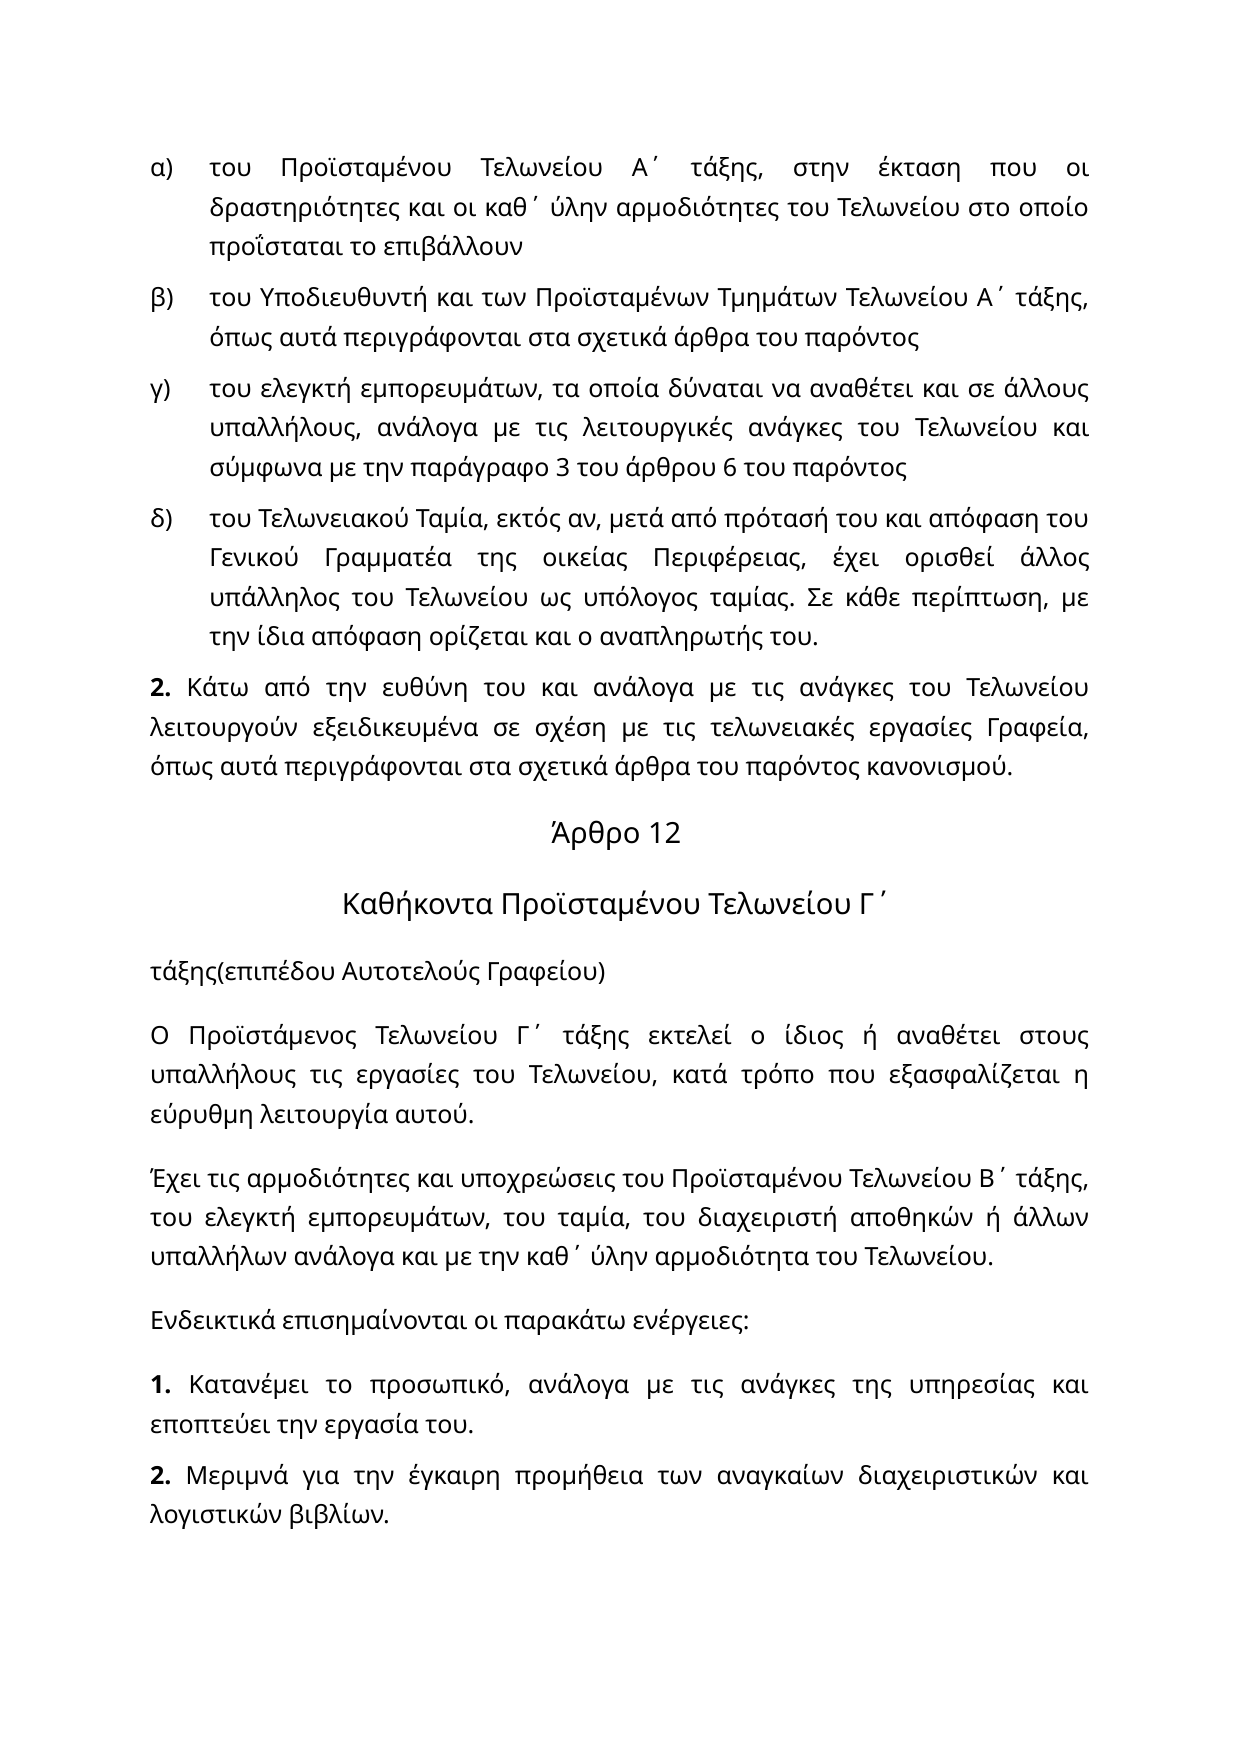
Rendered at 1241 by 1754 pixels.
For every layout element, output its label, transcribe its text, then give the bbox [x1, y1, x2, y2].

text 2. Μεριμνά για την έγκαιρη προμήθεια των αναγκαίων διαχειριστικών και λογιστικών βιβλίων. [150, 1458, 1090, 1531]
subtitle Καθήκοντα Προϊσταμένου Τελωνείου Γ΄ [150, 883, 1090, 923]
subtitle Άρθρο 12 [150, 812, 1090, 852]
text Έχει τις αρμοδιότητες και υποχρεώσεις του Προϊσταμένου Τελωνείου Β΄ τάξης, του ελεγκτή εμπορευμάτων, του ταμία, του διαχειριστή αποθηκών ή άλλων υπαλλήλων ανάλογα και με την καθ΄ ύλην αρμοδιότητα του Τελωνείου. [150, 1160, 1090, 1273]
text 2. Κάτω από την ευθύνη του και ανάλογα με τις ανάγκες του Τελωνείου λειτουργούν εξειδικευμένα σε σχέση με τις τελωνειακές εργασίες Γραφεία, όπως αυτά περιγράφονται στα σχετικά άρθρα του παρόντος κανονισμού. [150, 670, 1090, 782]
text 1. Κατανέμει το προσωπικό, ανάλογα με τις ανάγκες της υπηρεσίας και εποπτεύει την εργασία του. [150, 1367, 1090, 1440]
text τάξης(επιπέδου Αυτοτελούς Γραφείου) [150, 954, 1090, 988]
text Ο Προϊστάμενος Τελωνείου Γ΄ τάξης εκτελεί ο ίδιος ή αναθέτει στους υπαλλήλους τις εργασίες του Τελωνείου, κατά τρόπο που εξασφαλίζεται η εύρυθμη λειτουργία αυτού. [150, 1018, 1090, 1130]
list α) του Προϊσταμένου Τελωνείου Α΄ τάξης, στην έκταση που οι δραστηριότητες και οι καθ΄ ύλην αρμοδιότητες του Τελωνείου στο οποίο προΐσταται το επιβάλλουν [150, 150, 1090, 262]
text Ενδεικτικά επισημαίνονται οι παρακάτω ενέργειες: [150, 1303, 1090, 1337]
list γ) του ελεγκτή εμπορευμάτων, τα οποία δύναται να αναθέτει και σε άλλους υπαλλήλους, ανάλογα με τις λειτουργικές ανάγκες του Τελωνείου και σύμφωνα με την παράγραφο 3 του άρθρου 6 του παρόντος [150, 371, 1090, 483]
list β) του Υποδιευθυντή και των Προϊσταμένων Τμημάτων Τελωνείου Α΄ τάξης, όπως αυτά περιγράφονται στα σχετικά άρθρα του παρόντος [150, 280, 1090, 353]
list δ) του Τελωνειακού Ταμία, εκτός αν, μετά από πρότασή του και απόφαση του Γενικού Γραμματέα της οικείας Περιφέρειας, έχει ορισθεί άλλος υπάλληλος του Τελωνείου ως υπόλογος ταμίας. Σε κάθε περίπτωση, με την ίδια απόφαση ορίζεται και ο αναπληρωτής του. [150, 501, 1090, 652]
